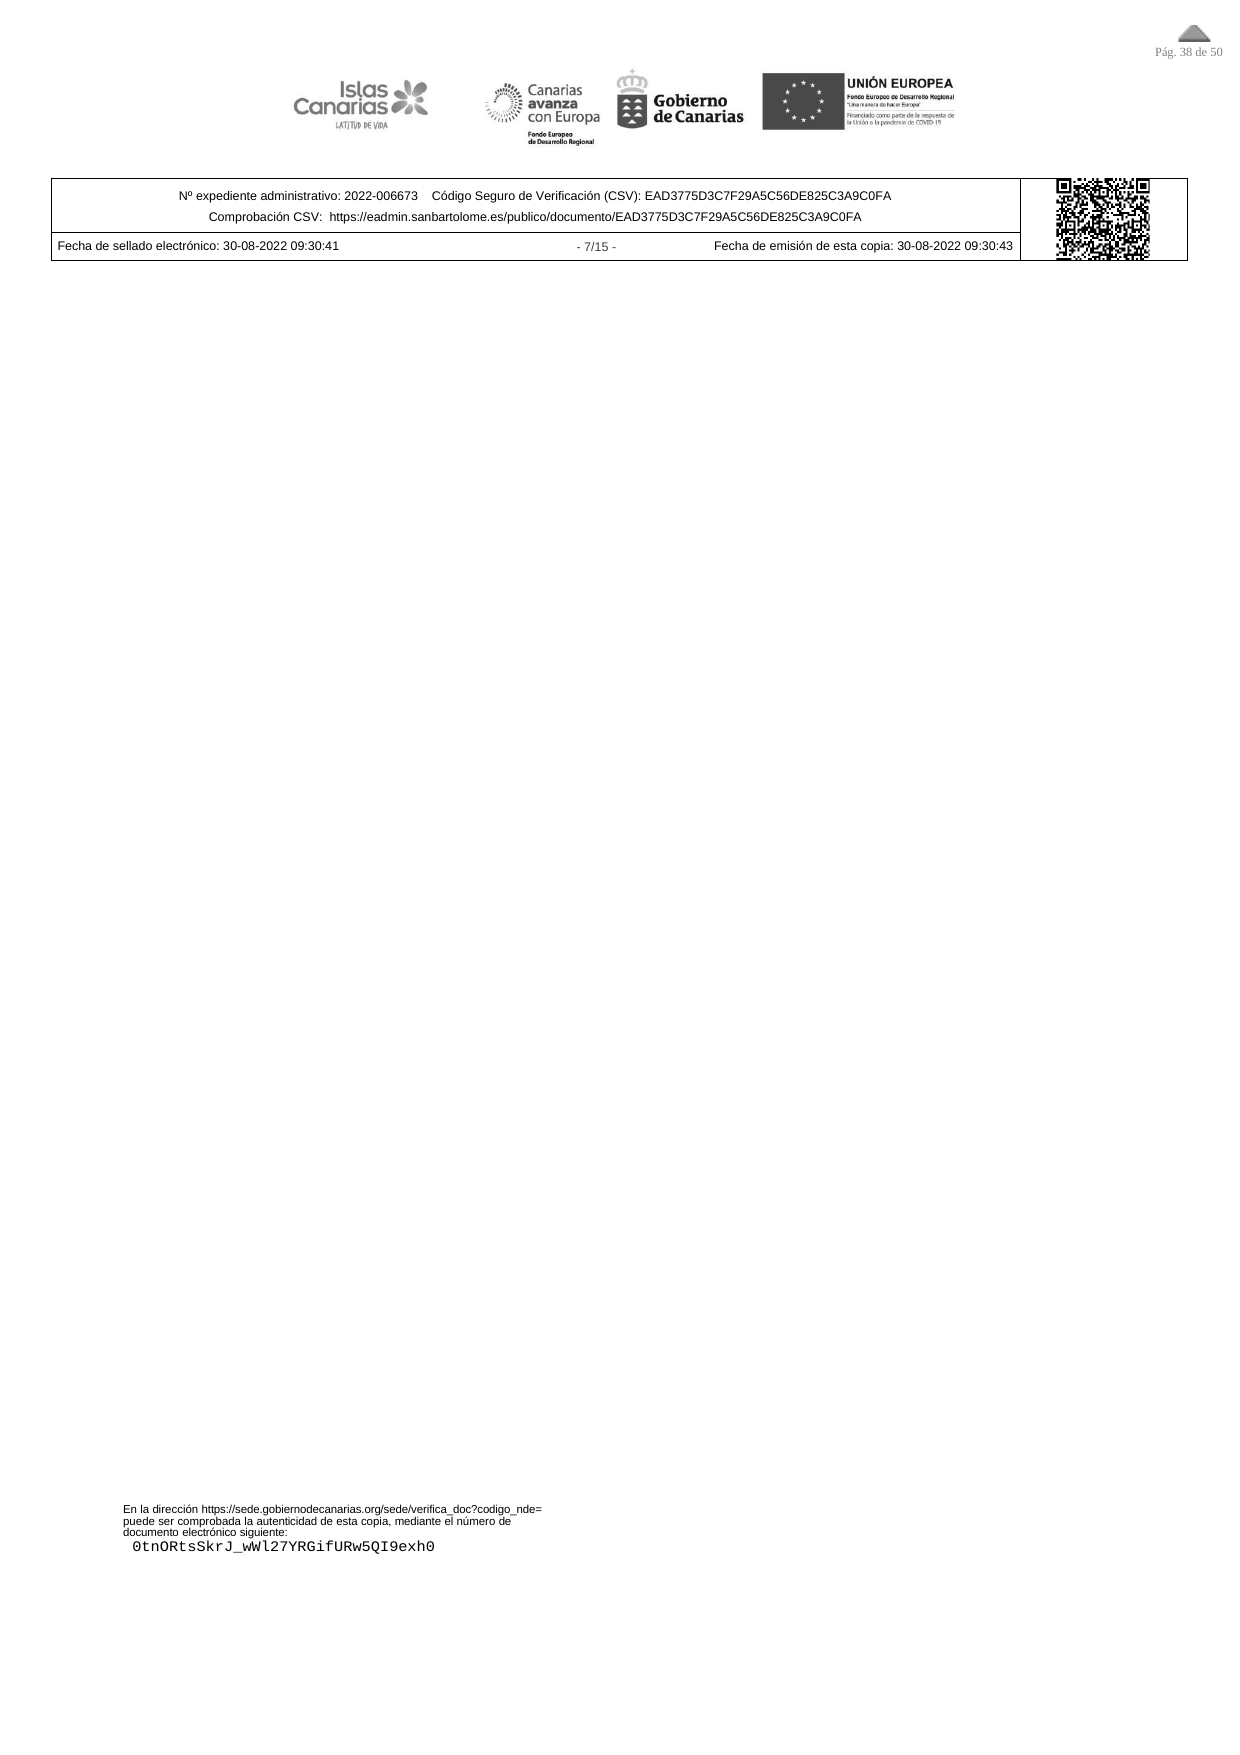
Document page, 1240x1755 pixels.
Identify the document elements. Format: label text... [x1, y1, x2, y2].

table_header [1021, 179, 1056, 259]
table_cell Nº expediente administrativo: 2022-006673 Código Seguro de Verificación (CSV): EAD3775D3C7F29A5C56DE825C3A9C0FA Comprobación CSV: https://eadmin.sanbartolome.es/publico/documento/EAD3775D3C7F29A5C56DE825C3A9C0FA [52, 179, 1020, 232]
picture [1177, 25, 1211, 42]
table_header [1150, 179, 1187, 259]
picture [276, 64, 964, 150]
table_cell Fecha de sellado electrónico: 30-08-2022 09:30:41 - 7/15 - Fecha de emisión de esta copia: 30-08-2022 09:30:43 [52, 233, 1020, 259]
picture [1056, 178, 1150, 260]
